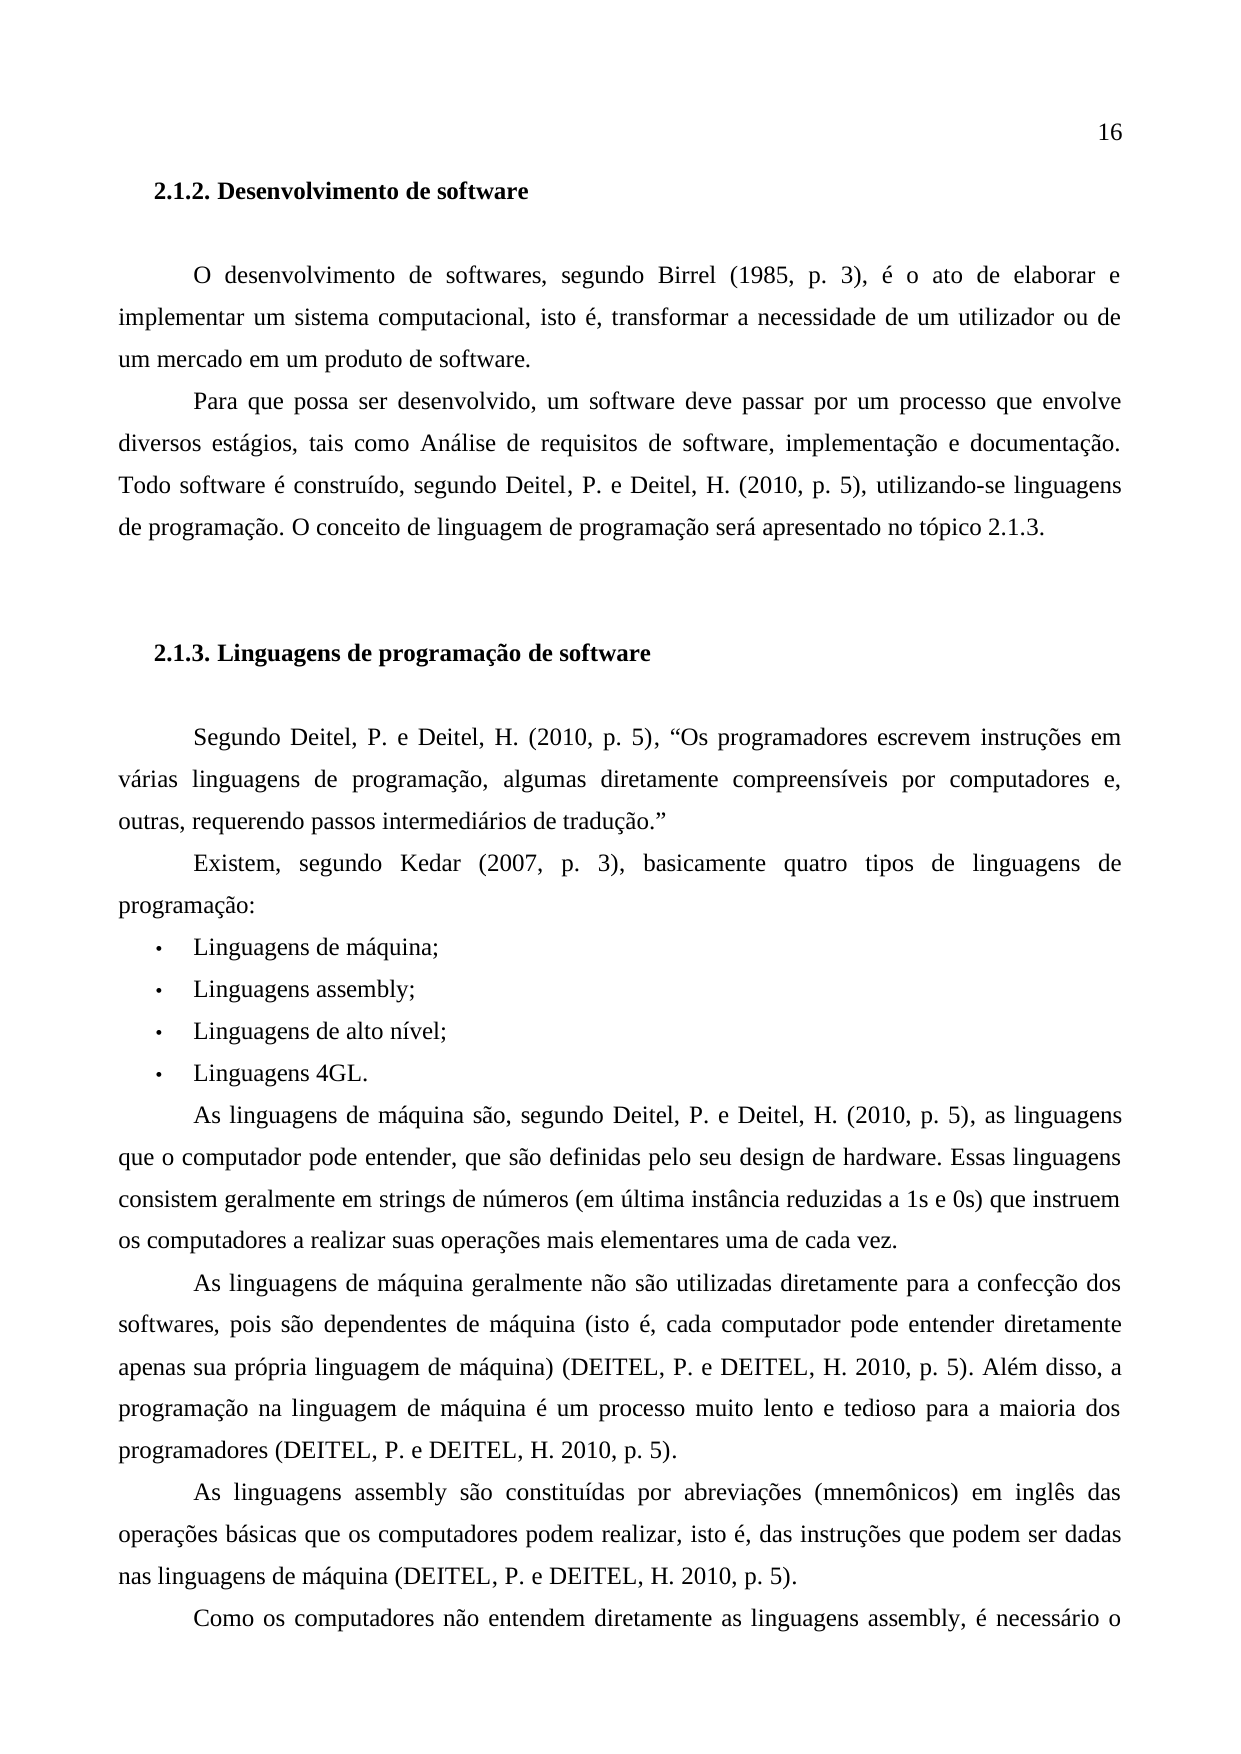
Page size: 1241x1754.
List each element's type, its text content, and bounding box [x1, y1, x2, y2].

text Segundo Deitel, P. e Deitel, H. (2010, p. 5), “Os programadores escrevem instruções em várias linguagens de programação, algumas diretamente compreensíveis por computadores e, outras, requerendo passos intermediários de tradução.” [118, 723, 1122, 835]
list Linguagens de alto nível; [156, 1017, 1122, 1044]
text Como os computadores não entendem diretamente as linguagens assembly, é necessário o [118, 1604, 1122, 1632]
subtitle Desenvolvimento de software [153, 177, 1122, 205]
text As linguagens assembly são constituídas por abreviações (mnemônicos) em inglês das operações básicas que os computadores podem realizar, isto é, das instruções que podem ser dadas nas linguagens de máquina (DEITEL, P. e DEITEL, H. 2010, p. 5). [118, 1478, 1122, 1590]
list Linguagens assembly; [156, 974, 1122, 1003]
list Linguagens 4GL. [156, 1058, 1122, 1087]
subtitle Linguagens de programação de software [153, 638, 1122, 667]
text As linguagens de máquina geralmente não são utilizadas diretamente para a confecção dos softwares, pois são dependentes de máquina (isto é, cada computador pode entender diretamente apenas sua própria linguagem de máquina) (DEITEL, P. e DEITEL, H. 2010, p. 5). Além disso, a programação na linguagem de máquina é um processo muito lento e tedioso para a maioria dos programadores (DEITEL, P. e DEITEL, H. 2010, p. 5). [118, 1268, 1122, 1464]
list Linguagens de máquina; [156, 933, 1122, 961]
text O desenvolvimento de softwares, segundo Birrel (1985, p. 3), é o ato de elaborar e implementar um sistema computacional, isto é, transformar a necessidade de um utilizador ou de um mercado em um produto de software. [118, 261, 1122, 373]
text Para que possa ser desenvolvido, um software deve passar por um processo que envolve diversos estágios, tais como Análise de requisitos de software, implementação e documentação. Todo software é construído, segundo Deitel, P. e Deitel, H. (2010, p. 5), utilizando-se linguagens de programação. O conceito de linguagem de programação será apresentado no tópico 2.1.3. [118, 387, 1122, 541]
text As linguagens de máquina são, segundo Deitel, P. e Deitel, H. (2010, p. 5), as linguagens que o computador pode entender, que são definidas pelo seu design de hardware. Essas linguagens consistem geralmente em strings de números (em última instância reduzidas a 1s e 0s) que instruem os computadores a realizar suas operações mais elementares uma de cada vez. [118, 1101, 1122, 1254]
text Existem, segundo Kedar (2007, p. 3), basicamente quatro tipos de linguagens de programação: [118, 849, 1122, 919]
